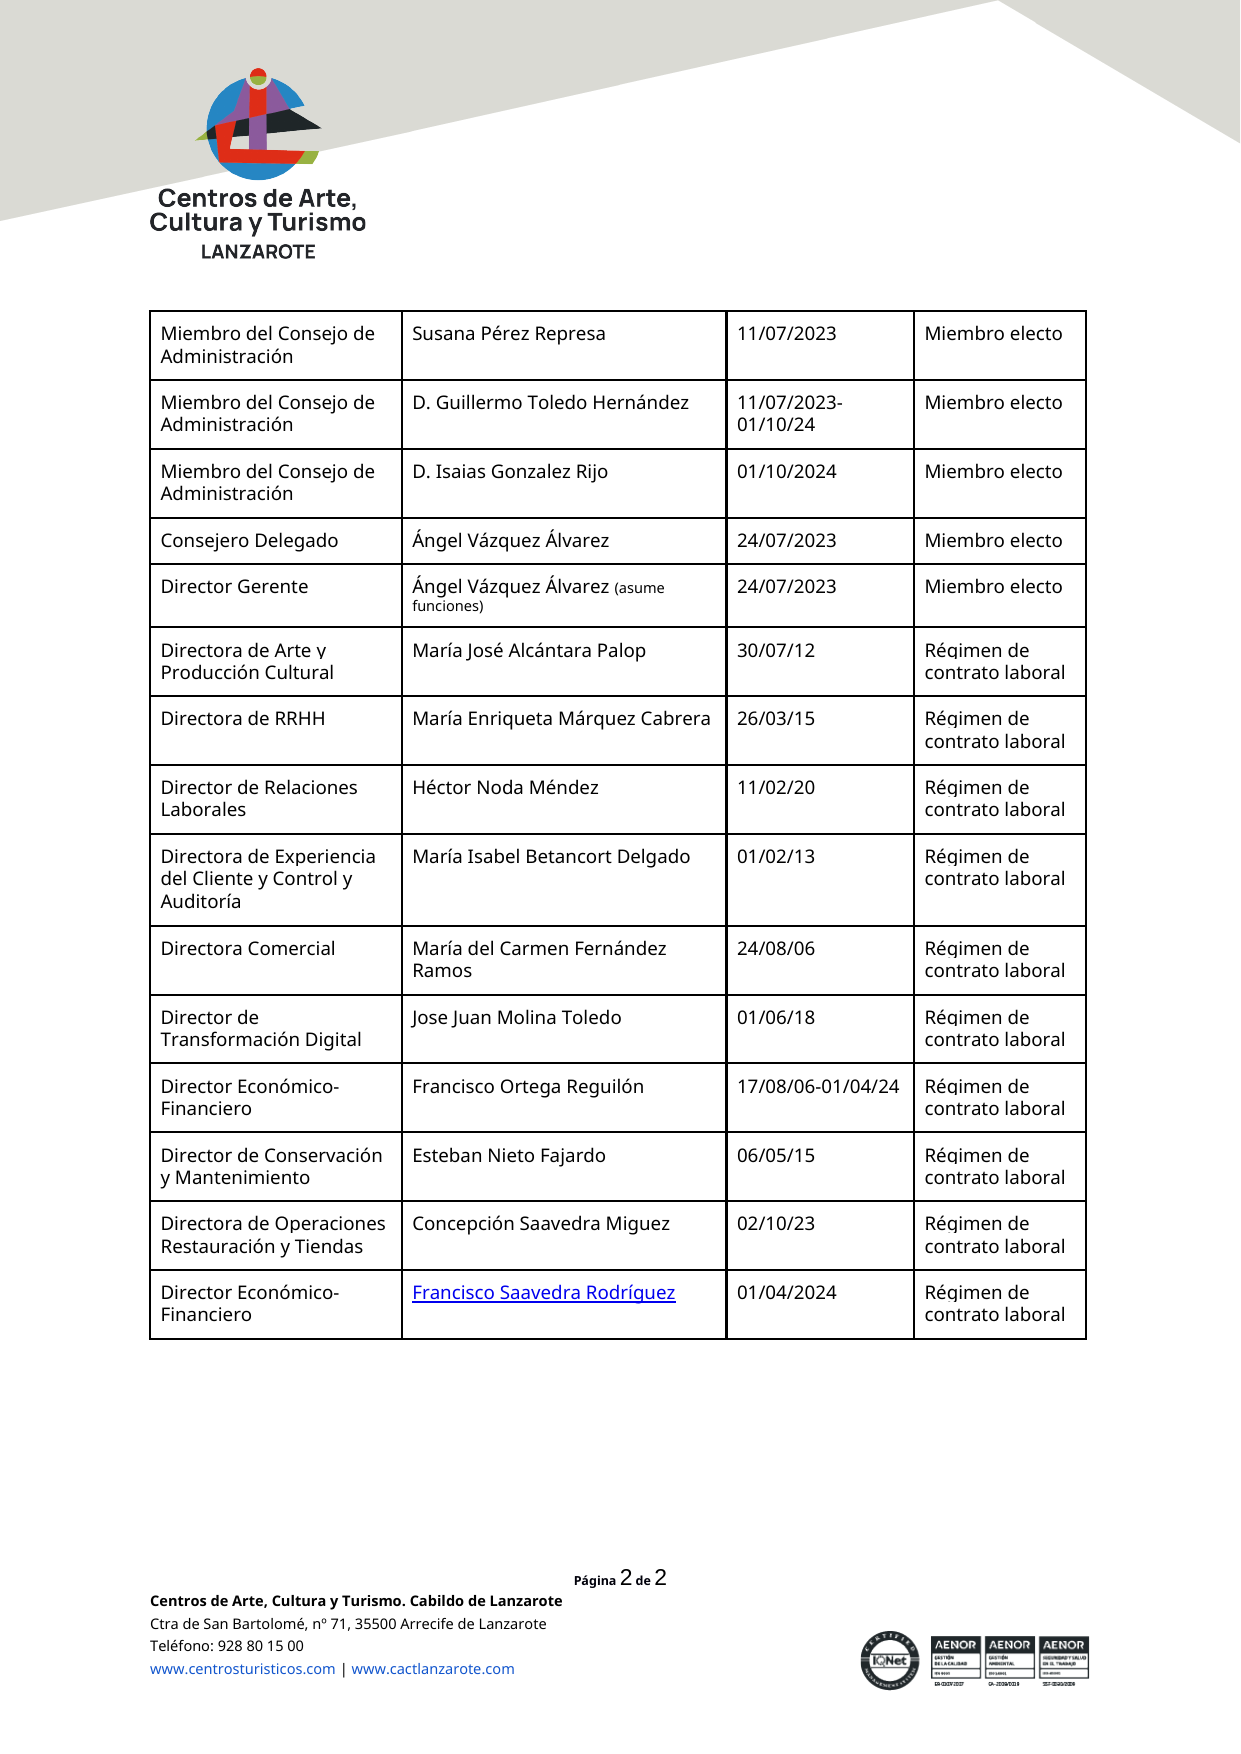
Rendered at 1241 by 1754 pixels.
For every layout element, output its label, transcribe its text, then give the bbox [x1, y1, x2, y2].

table_cell 24/08/06 [728, 927, 913, 993]
table_cell Francisco Ortega Reguilón [403, 1064, 725, 1131]
table_cell Director Económico-Financiero [151, 1064, 401, 1131]
table_cell Miembro electo [915, 450, 1085, 517]
table_cell 24/07/2023 [728, 565, 913, 626]
table_cell Régimen de contrato laboral [915, 697, 1085, 764]
table_cell María Enriqueta Márquez Cabrera [403, 697, 725, 764]
table_cell Directora de Arte y Producción Cultural [151, 628, 401, 695]
table_cell María José Alcántara Palop [403, 628, 725, 695]
table_cell Héctor Noda Méndez [403, 766, 725, 833]
table_cell Directora de RRHH [151, 697, 401, 764]
table_cell Miembro electo [915, 519, 1085, 562]
table_cell 11/07/2023-01/10/24 [728, 381, 913, 448]
table_cell Concepción Saavedra Miguez [403, 1202, 725, 1269]
picture [860, 1631, 1090, 1691]
table_cell Consejero Delegado [151, 519, 401, 562]
table_cell 06/05/15 [728, 1133, 913, 1200]
table_cell D. Isaias Gonzalez Rijo [403, 450, 725, 517]
table_cell Jose Juan Molina Toledo [403, 996, 725, 1062]
table_cell Régimen de contrato laboral [915, 1064, 1085, 1131]
table_cell Régimen de contrato laboral [915, 1202, 1085, 1269]
picture [0, 0, 1241, 259]
table_cell Régimen de contrato laboral [915, 996, 1085, 1062]
table_cell 17/08/06-01/04/24 [728, 1064, 913, 1131]
table_cell María Isabel Betancort Delgado [403, 835, 725, 924]
table_cell Miembro electo [915, 312, 1085, 379]
table_cell Miembro electo [915, 381, 1085, 448]
table_cell D. Guillermo Toledo Hernández [403, 381, 725, 448]
table_cell Susana Pérez Represa [403, 312, 725, 379]
table_cell 24/07/2023 [728, 519, 913, 562]
table_cell Ángel Vázquez Álvarez (asume funciones) [403, 565, 725, 626]
table_cell Francisco Saavedra Rodríguez [403, 1271, 725, 1338]
table_cell Régimen de contrato laboral [915, 766, 1085, 833]
table_cell Miembro electo [915, 565, 1085, 626]
table_cell Miembro del Consejo de Administración [151, 450, 401, 517]
table_cell 11/02/20 [728, 766, 913, 833]
table_cell Director de Transformación Digital [151, 996, 401, 1062]
table_cell 02/10/23 [728, 1202, 913, 1269]
table_cell Régimen de contrato laboral [915, 628, 1085, 695]
table_cell Régimen de contrato laboral [915, 927, 1085, 993]
table_cell Directora de Operaciones Restauración y Tiendas [151, 1202, 401, 1269]
table_cell Director de Conservación y Mantenimiento [151, 1133, 401, 1200]
table_cell 30/07/12 [728, 628, 913, 695]
table_cell Miembro del Consejo de Administración [151, 312, 401, 379]
table_cell Ángel Vázquez Álvarez [403, 519, 725, 562]
table_cell Directora de Experiencia del Cliente y Control y Auditoría [151, 835, 401, 924]
table_cell 01/04/2024 [728, 1271, 913, 1338]
table_cell Régimen de contrato laboral [915, 1271, 1085, 1338]
table_cell Miembro del Consejo de Administración [151, 381, 401, 448]
table_cell Director de Relaciones Laborales [151, 766, 401, 833]
table_cell 01/10/2024 [728, 450, 913, 517]
table_cell Director Gerente [151, 565, 401, 626]
table_cell Régimen de contrato laboral [915, 1133, 1085, 1200]
table_cell Directora Comercial [151, 927, 401, 993]
table_cell Director Económico-Financiero [151, 1271, 401, 1338]
table_cell Régimen de contrato laboral [915, 835, 1085, 924]
table_cell 11/07/2023 [728, 312, 913, 379]
table_cell 01/06/18 [728, 996, 913, 1062]
table_cell 26/03/15 [728, 697, 913, 764]
table_cell Esteban Nieto Fajardo [403, 1133, 725, 1200]
table_cell 01/02/13 [728, 835, 913, 924]
table_cell María del Carmen Fernández Ramos [403, 927, 725, 993]
